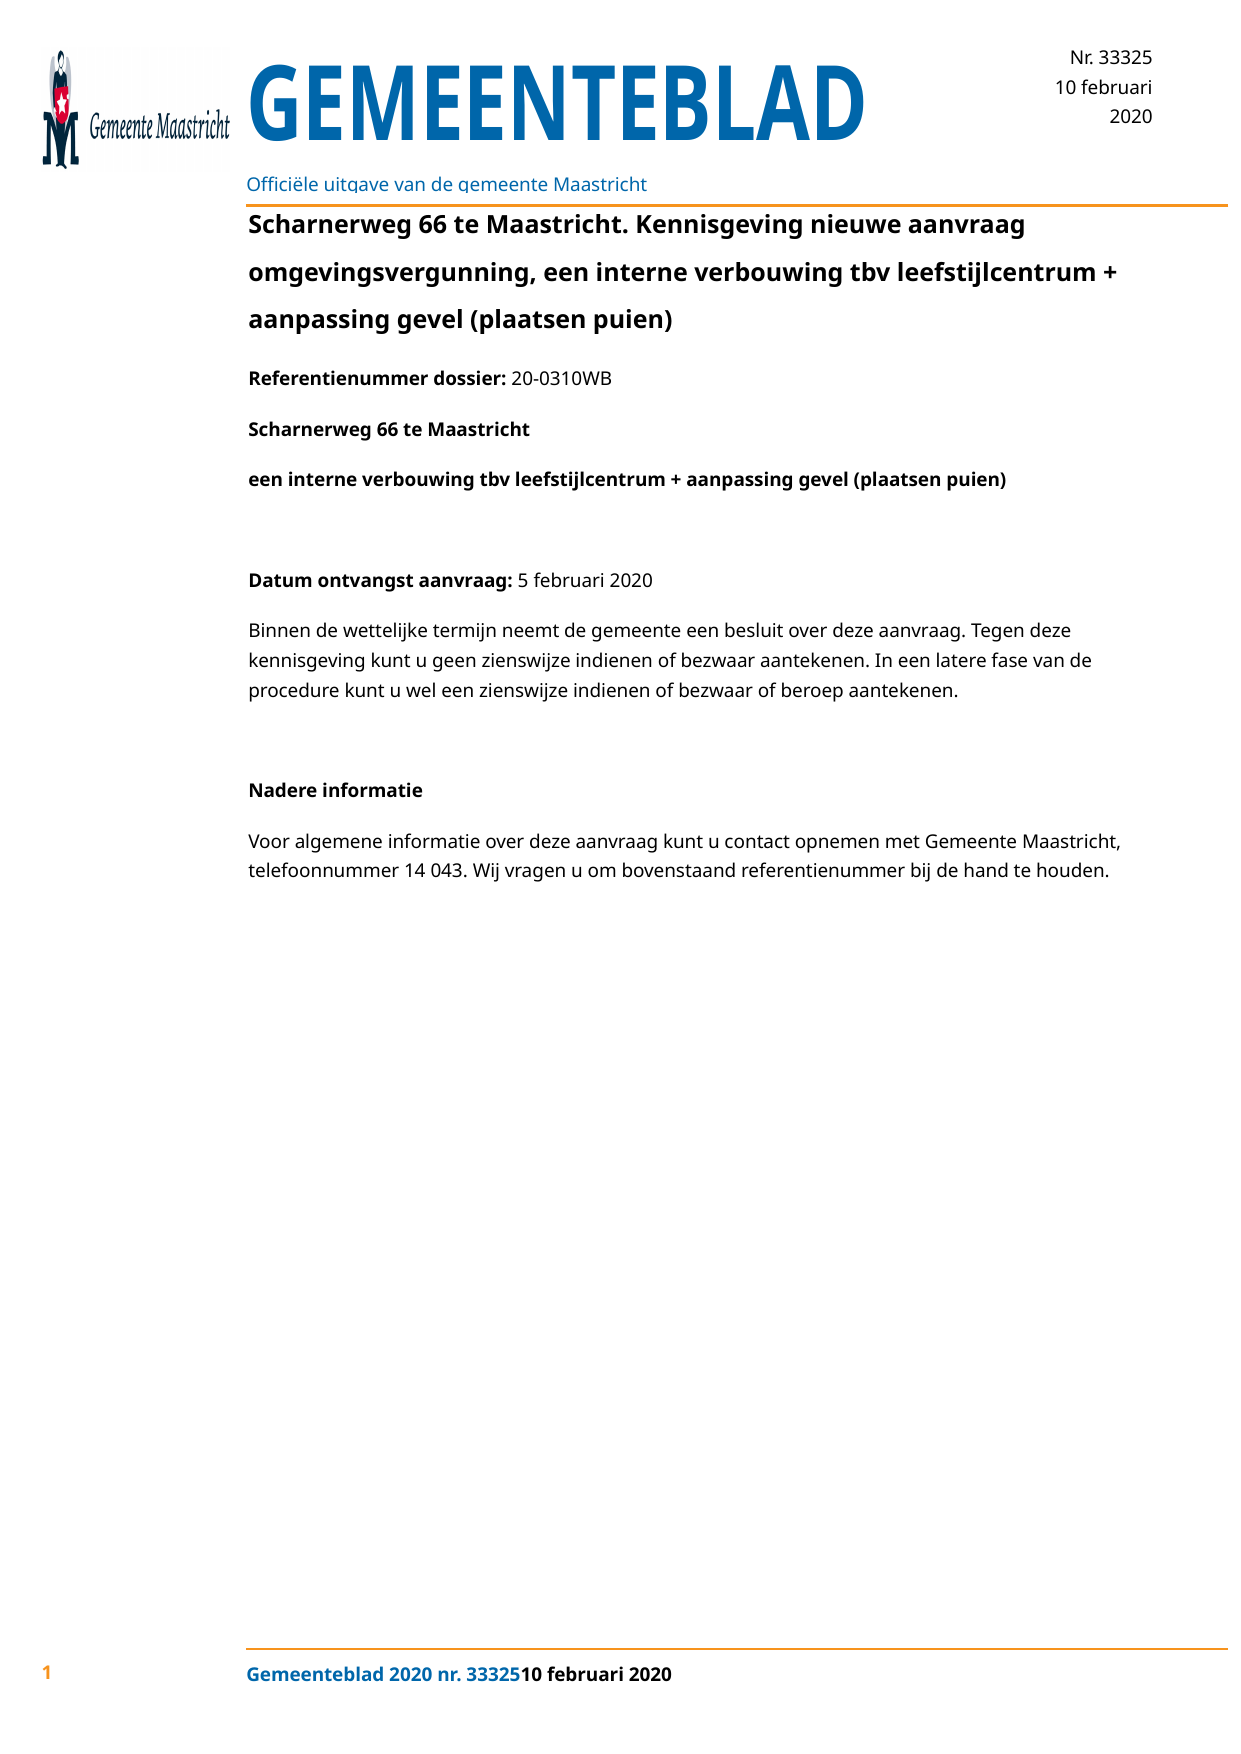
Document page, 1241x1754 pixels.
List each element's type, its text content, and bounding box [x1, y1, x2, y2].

text Nadere informatie [248, 778, 1152, 803]
text Scharnerweg 66 te Maastricht. Kennisgeving nieuwe aanvraag omgevingsvergunning, een interne verbouwing tbv leefstijlcentrum + aanpassing gevel (plaatsen puien) [248, 207, 1152, 336]
text Datum ontvangst aanvraag: 5 februari 2020 [248, 567, 1152, 593]
text Scharnerweg 66 te Maastricht [248, 416, 1152, 442]
text Binnen de wettelijke termijn neemt de gemeente een besluit over deze aanvraag. Tegen deze kennisgeving kunt u geen zienswijze indienen of bezwaar aantekenen. In een latere fase van de procedure kunt u wel een zienswijze indienen of bezwaar of beroep aantekenen. [248, 618, 1152, 702]
text Referentienummer dossier: 20-0310WB [248, 366, 1152, 391]
picture [41, 47, 231, 172]
text een interne verbouwing tbv leefstijlcentrum + aanpassing gevel (plaatsen puien) [248, 466, 1152, 492]
text Voor algemene informatie over deze aanvraag kunt u contact opnemen met Gemeente Maastricht, telefoonnummer 14 043. Wij vragen u om bovenstaand referentienummer bij de hand te houden. [248, 828, 1152, 883]
